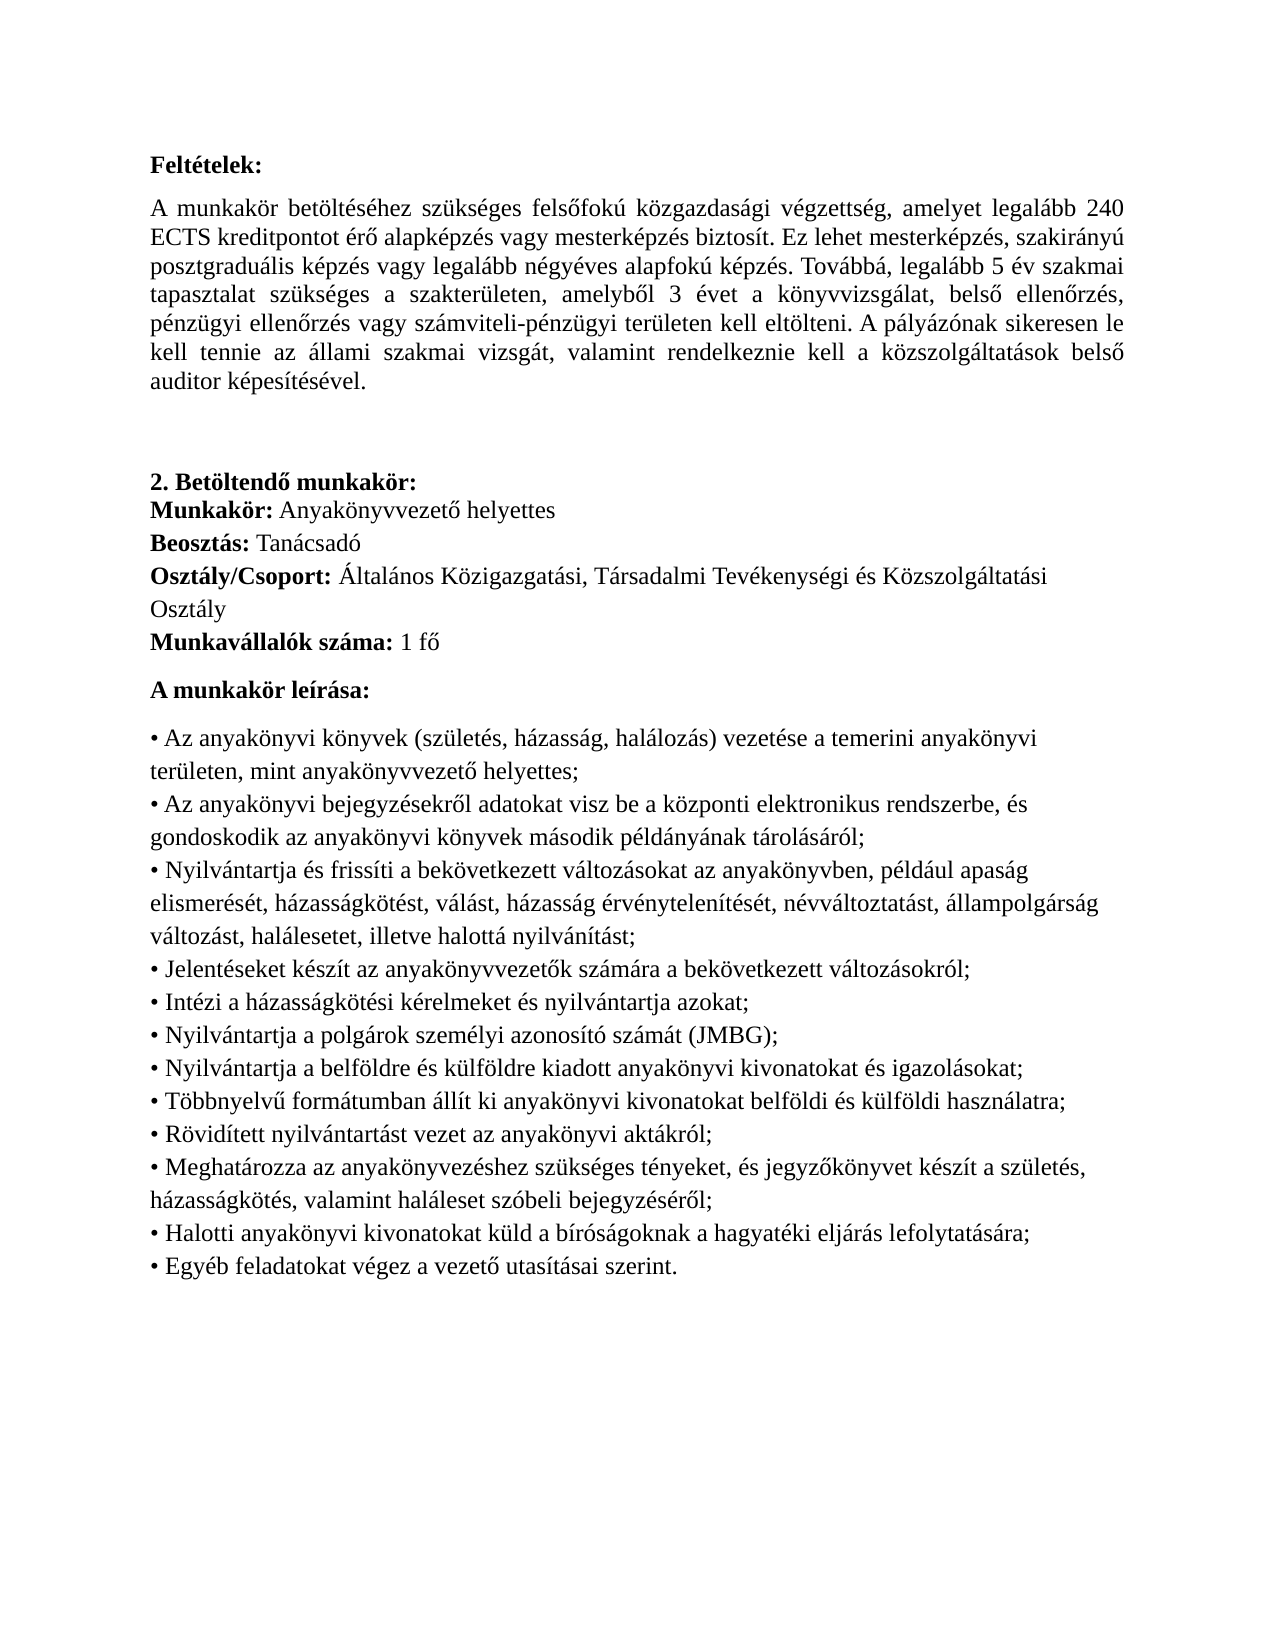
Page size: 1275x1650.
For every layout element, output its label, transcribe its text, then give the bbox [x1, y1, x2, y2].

text Feltételek: [150, 150, 1125, 179]
text A munkakör betöltéséhez szükséges felsőfokú közgazdasági végzettség, amelyet legalább 240 ECTS kreditpontot érő alapképzés vagy mesterképzés biztosít. Ez lehet mesterképzés, szakirányú posztgraduális képzés vagy legalább négyéves alapfokú képzés. Továbbá, legalább 5 év szakmai tapasztalat szükséges a szakterületen, amelyből 3 évet a könyvvizsgálat, belső ellenőrzés, pénzügyi ellenőrzés vagy számviteli-pénzügyi területen kell eltölteni. A pályázónak sikeresen le kell tennie az állami szakmai vizsgát, valamint rendelkeznie kell a közszolgáltatások belső auditor képesítésével. [150, 193, 1125, 394]
text Munkakör: Anyakönyvvezető helyettes Beosztás: Tanácsadó Osztály/Csoport: Általános Közigazgatási, Társadalmi Tevékenységi és Közszolgáltatási Osztály Munkavállalók száma: 1 fő [150, 495, 1125, 656]
text • Az anyakönyvi könyvek (születés, házasság, halálozás) vezetése a temerini anyakönyvi területen, mint anyakönyvvezető helyettes; • Az anyakönyvi bejegyzésekről adatokat visz be a központi elektronikus rendszerbe, és gondoskodik az anyakönyvi könyvek második példányának tárolásáról; • Nyilvántartja és frissíti a bekövetkezett változásokat az anyakönyvben, például apaság elismerését, házasságkötést, válást, házasság érvénytelenítését, névváltoztatást, állampolgárság változást, halálesetet, illetve halottá nyilvánítást; • Jelentéseket készít az anyakönyvvezetők számára a bekövetkezett változásokról; • Intézi a házasságkötési kérelmeket és nyilvántartja azokat; • Nyilvántartja a polgárok személyi azonosító számát (JMBG); • Nyilvántartja a belföldre és külföldre kiadott anyakönyvi kivonatokat és igazolásokat; • Többnyelvű formátumban állít ki anyakönyvi kivonatokat belföldi és külföldi használatra; • Rövidített nyilvántartást vezet az anyakönyvi aktákról; • Meghatározza az anyakönyvezéshez szükséges tényeket, és jegyzőkönyvet készít a születés, házasságkötés, valamint haláleset szóbeli bejegyzéséről; • Halotti anyakönyvi kivonatokat küld a bíróságoknak a hagyatéki eljárás lefolytatására; • Egyéb feladatokat végez a vezető utasításai szerint. [150, 723, 1125, 1280]
text A munkakör leírása: [150, 675, 1125, 704]
text 2. Betöltendő munkakör: [150, 467, 1125, 495]
